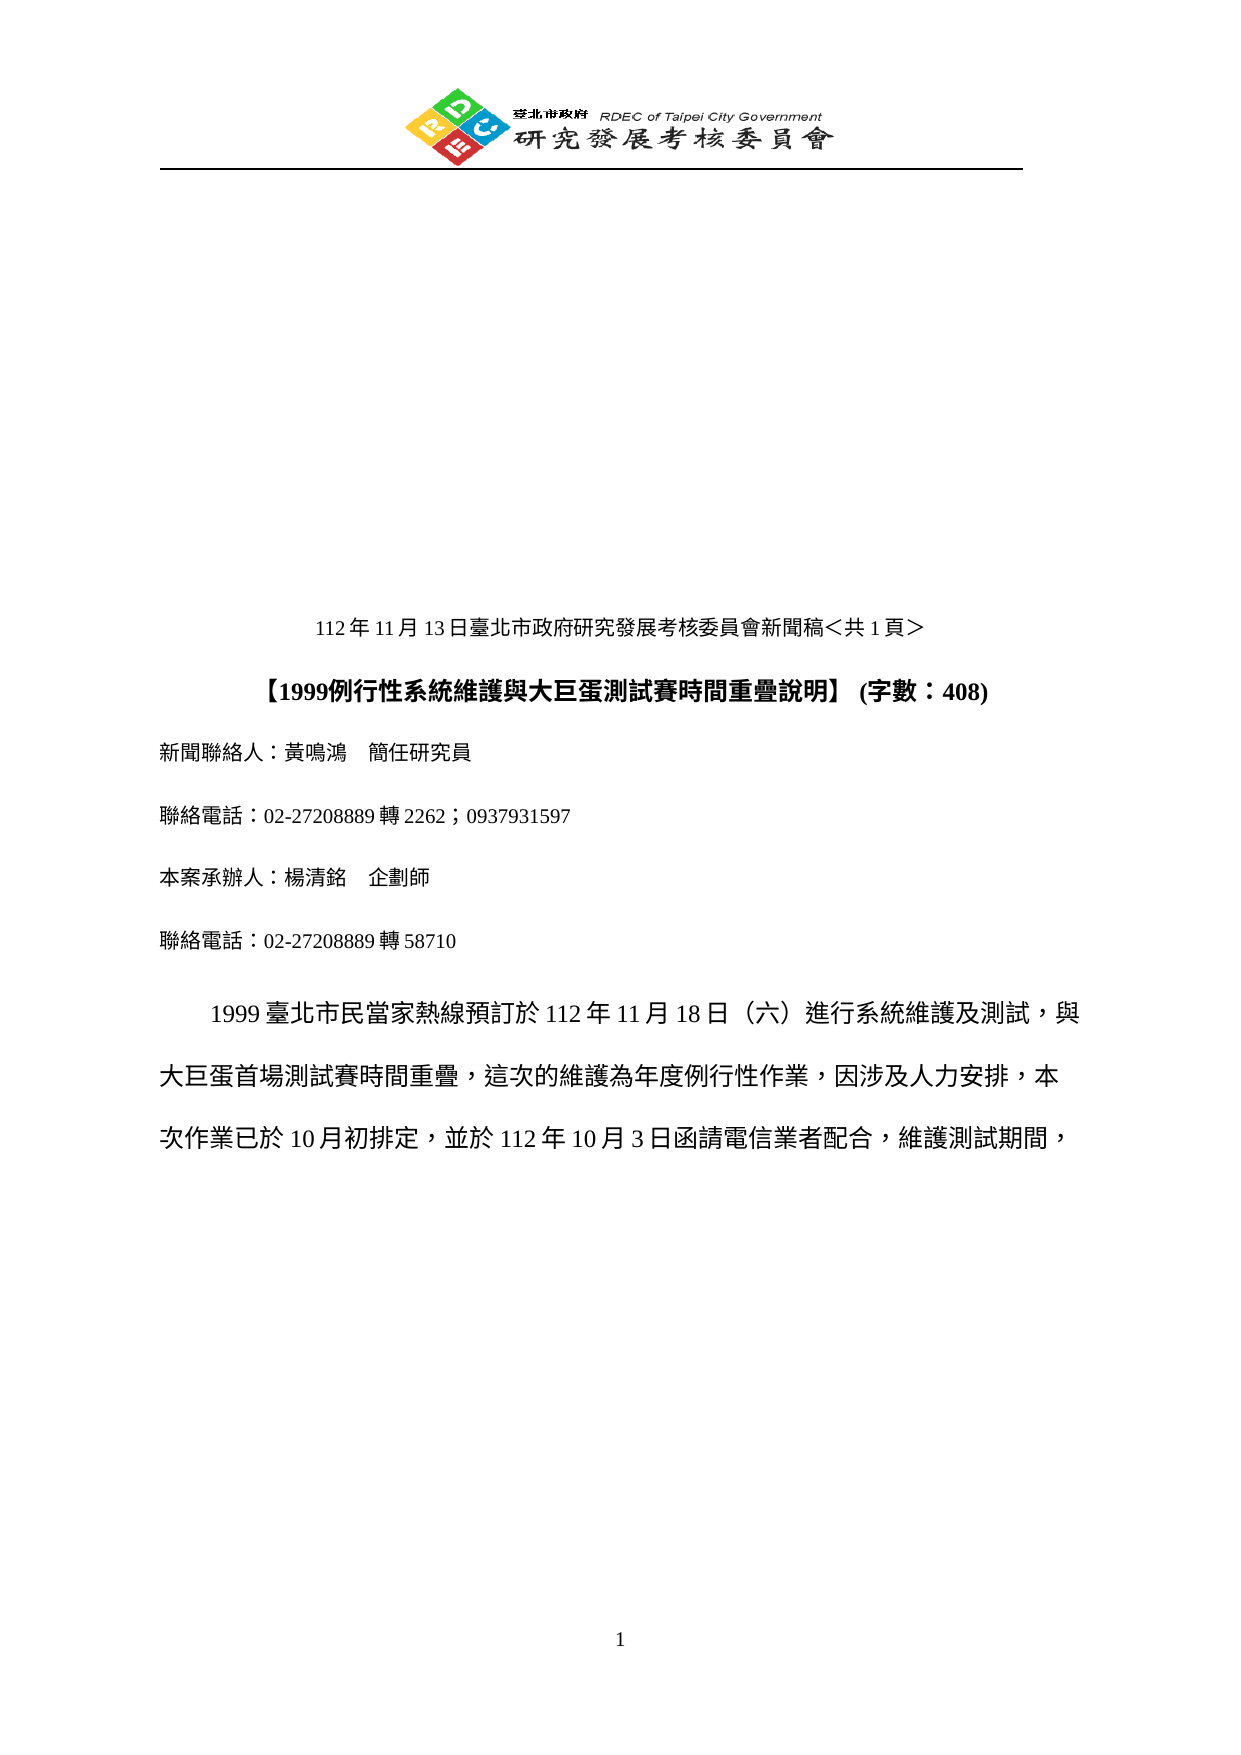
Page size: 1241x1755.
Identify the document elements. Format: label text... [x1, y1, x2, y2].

text 1999臺北市民當家熱線預訂於112年11月18日（六）進行系統維護及測試，與大巨蛋首場測試賽時間重疊，這次的維護為年度例行性作業，因涉及人力安排，本次作業已於10月初排定，並於112年10月3日函請電信業者配合，維護測試期間，服務人員和服務量並不會減少，目的是確保在任何情況下都能提供穩定的通訊服務，且往年皆無發生異常情形，今年度仍將依照相同標準作業流程執行。 [159, 970, 1081, 1158]
text 聯絡電話：02-27208889轉58710 [159, 897, 1081, 960]
text 聯絡電話：02-27208889轉2262；0937931597 [159, 772, 1081, 835]
text 本案承辦人：楊清銘 企劃師 [159, 835, 1081, 897]
text 新聞聯絡人：黃鳴鴻 簡任研究員 [159, 710, 1081, 772]
text 112年11月13日臺北市政府研究發展考核委員會新聞稿＜共1頁＞ [159, 585, 1081, 647]
text 【1999例行性系統維護與大巨蛋測試賽時間重疊說明】 (字數：408) [161, 647, 1081, 710]
